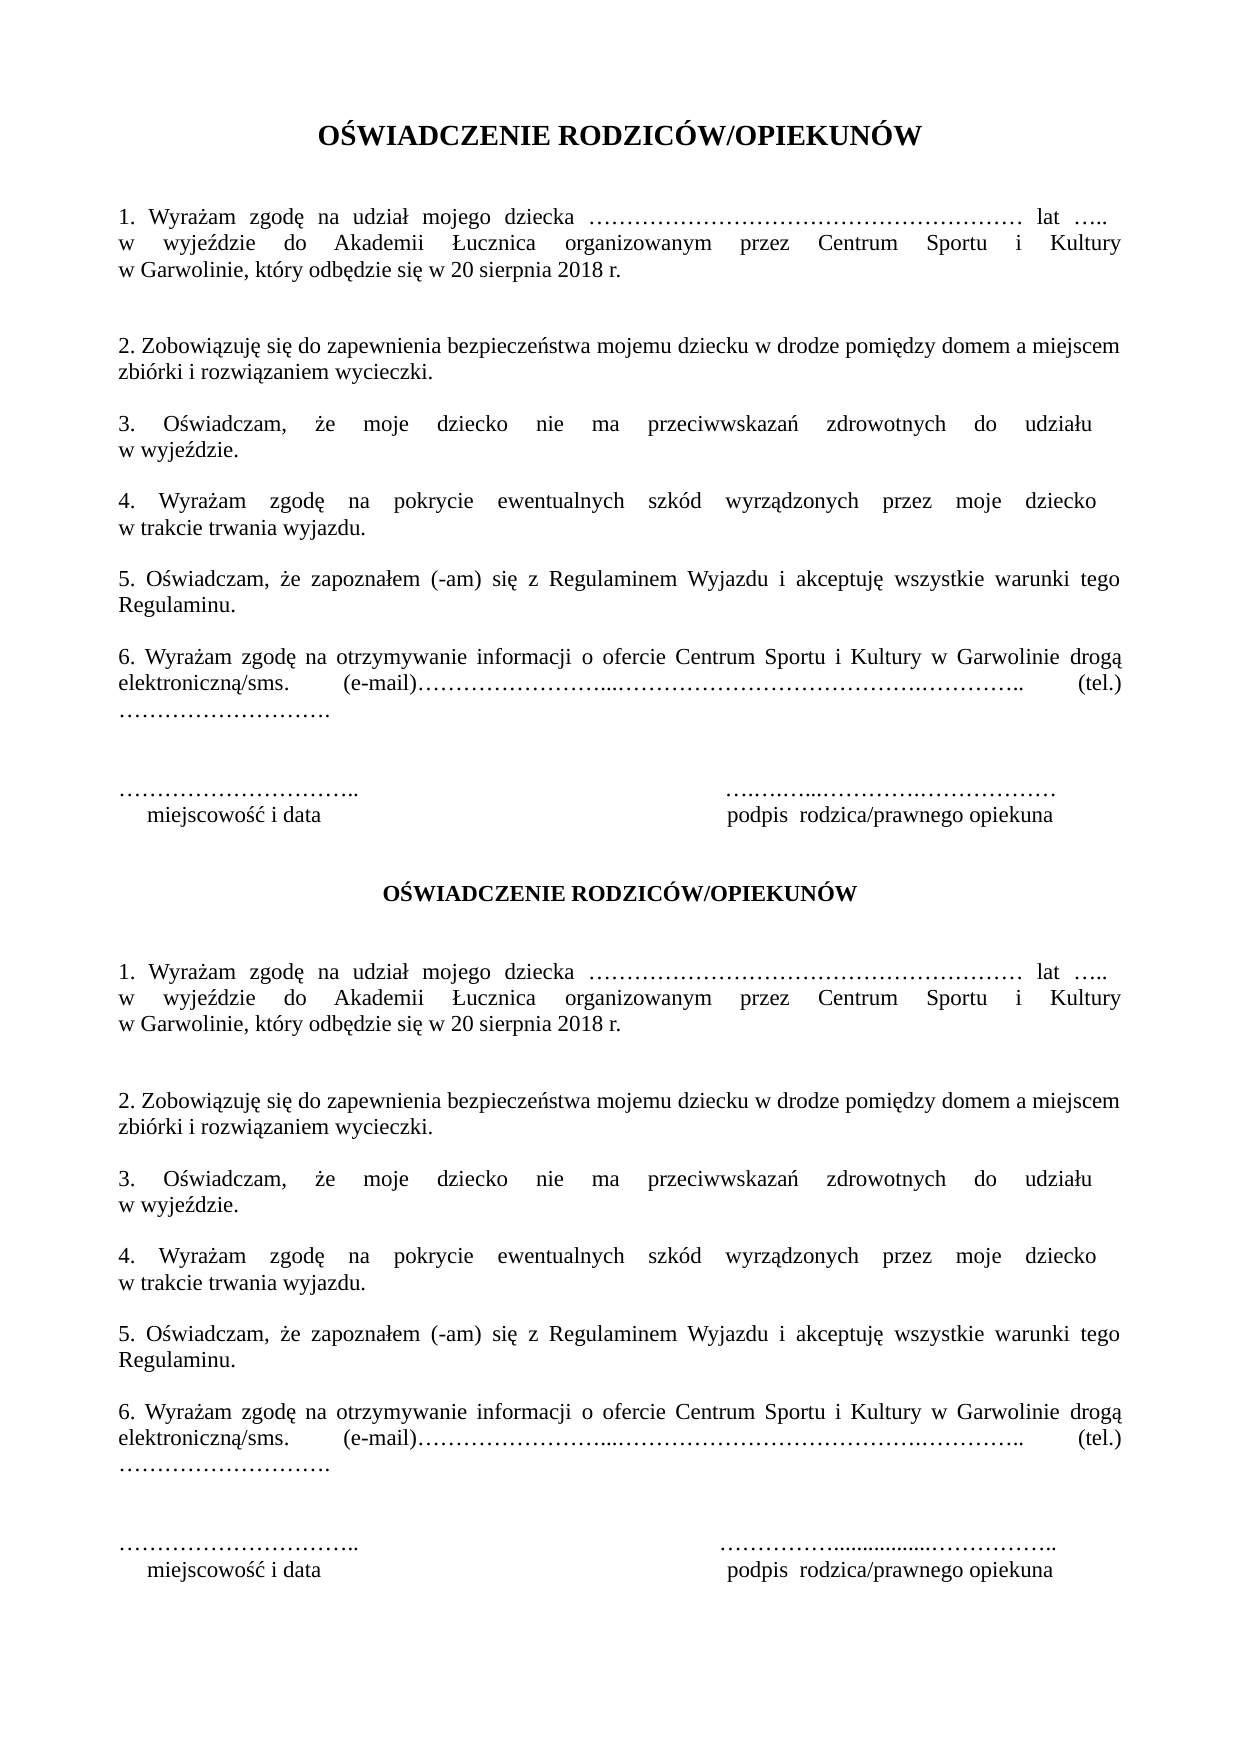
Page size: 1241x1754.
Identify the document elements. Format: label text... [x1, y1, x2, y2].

text 4. Wyrażam zgodę na pokrycie ewentualnych szkód wyrządzonych przez moje dziecko w trakcie trwania wyjazdu. [118, 487, 1122, 540]
text 6. Wyrażam zgodę na otrzymywanie informacji o ofercie Centrum Sportu i Kultury w Garwolinie drogą elektroniczną/sms. (e-mail)……………………...………………………………….………….. (tel.)………………………. [118, 1398, 1122, 1477]
text ………………………….. …………….................…………….. [118, 1529, 1122, 1556]
text OŚWIADCZENIE RODZICÓW/OPIEKUNÓW [118, 118, 1122, 152]
text 4. Wyrażam zgodę na pokrycie ewentualnych szkód wyrządzonych przez moje dziecko w trakcie trwania wyjazdu. [118, 1242, 1122, 1295]
text 1. Wyrażam zgodę na udział mojego dziecka ………………………………………………… lat ….. w wyjeździe do Akademii Łucznica organizowanym przez Centrum Sportu i Kultury w Garwolinie, który odbędzie się w 20 sierpnia 2018 r. [118, 958, 1122, 1037]
text 6. Wyrażam zgodę na otrzymywanie informacji o ofercie Centrum Sportu i Kultury w Garwolinie drogą elektroniczną/sms. (e-mail)……………………...………………………………….………….. (tel.)………………………. [118, 643, 1122, 722]
text 5. Oświadczam, że zapoznałem (-am) się z Regulaminem Wyjazdu i akceptuję wszystkie warunki tego Regulaminu. [118, 1320, 1122, 1373]
text miejscowość i data podpis rodzica/prawnego opiekuna [118, 1556, 1122, 1582]
text ………………………….. ….….…...………….……………… [118, 775, 1122, 801]
text 3. Oświadczam, że moje dziecko nie ma przeciwwskazań zdrowotnych do udziału w wyjeździe. [118, 410, 1122, 462]
text 3. Oświadczam, że moje dziecko nie ma przeciwwskazań zdrowotnych do udziału w wyjeździe. [118, 1164, 1122, 1217]
text miejscowość i data podpis rodzica/prawnego opiekuna [118, 801, 1122, 827]
text 2. Zobowiązuję się do zapewnienia bezpieczeństwa mojemu dziecku w drodze pomiędzy domem a miejscem zbiórki i rozwiązaniem wycieczki. [118, 1087, 1122, 1139]
text 1. Wyrażam zgodę na udział mojego dziecka ………………………………………………… lat ….. w wyjeździe do Akademii Łucznica organizowanym przez Centrum Sportu i Kultury w Garwolinie, który odbędzie się w 20 sierpnia 2018 r. [118, 203, 1122, 282]
text OŚWIADCZENIE RODZICÓW/OPIEKUNÓW [118, 880, 1122, 906]
text 2. Zobowiązuję się do zapewnienia bezpieczeństwa mojemu dziecku w drodze pomiędzy domem a miejscem zbiórki i rozwiązaniem wycieczki. [118, 332, 1122, 385]
text 5. Oświadczam, że zapoznałem (-am) się z Regulaminem Wyjazdu i akceptuję wszystkie warunki tego Regulaminu. [118, 565, 1122, 618]
